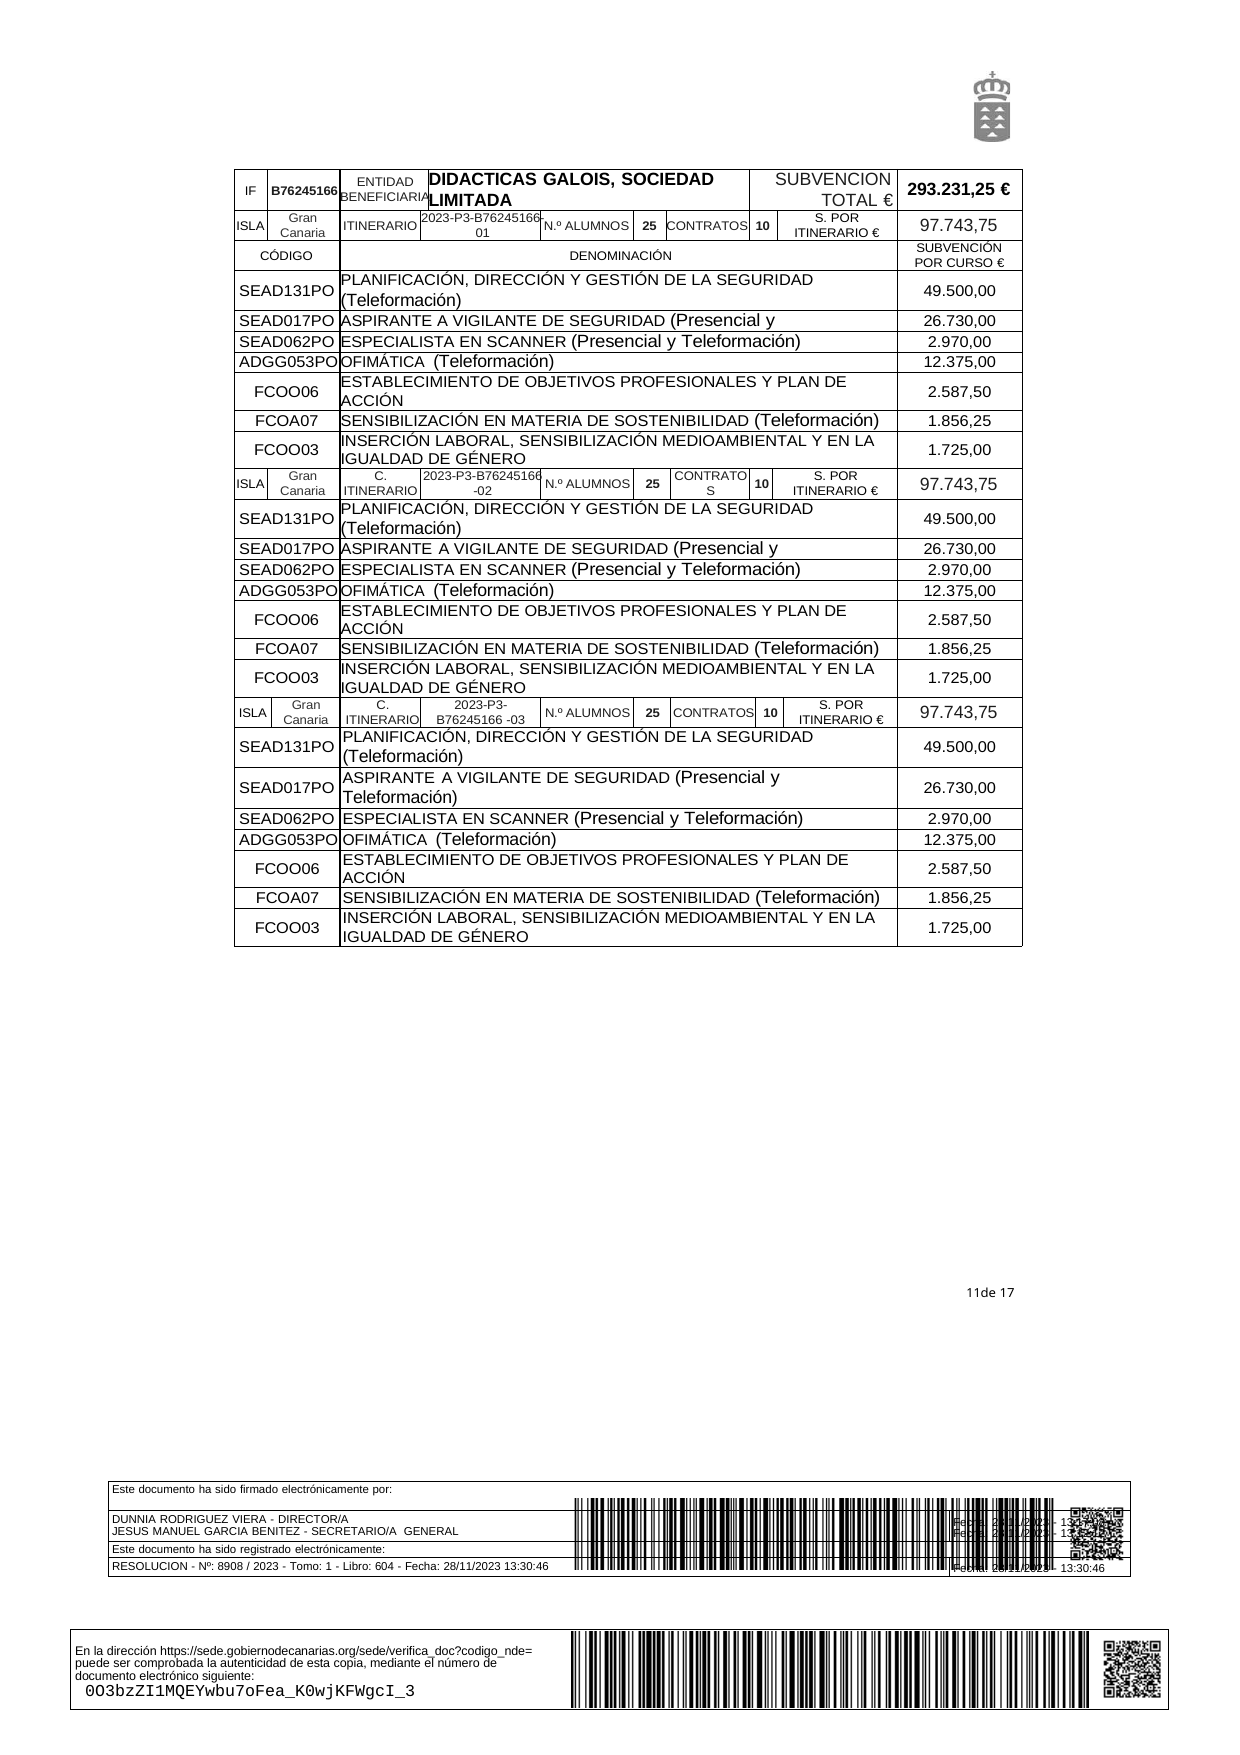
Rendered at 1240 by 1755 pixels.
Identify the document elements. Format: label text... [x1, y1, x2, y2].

table_header 293.231,25 € [898, 170, 1022, 210]
table_cell ESTABLECIMIENTO DE OBJETIVOS PROFESIONALES Y PLAN DE ACCIÓN [341, 851, 897, 887]
table_cell 1.725,00 [898, 660, 1022, 697]
table_cell Gran Canaria [272, 698, 339, 727]
table_cell 25 [634, 698, 670, 727]
table_cell 97.743,75 [898, 698, 1022, 727]
table_cell ESPECIALISTA EN SCANNER (Presencial y Teleformación) [341, 332, 897, 351]
table_cell 2.970,00 [898, 560, 1022, 580]
table_cell 26.730,00 [898, 539, 1022, 559]
table_cell 2023-P3-B76245166- 01 [421, 211, 540, 240]
table_cell ASPIRANTE A VIGILANTE DE SEGURIDAD (Presencial y Teleformación) [341, 539, 897, 559]
table_cell 1.725,00 [898, 909, 1022, 946]
table_cell 10 [756, 698, 783, 727]
table_cell FCOO03 [235, 660, 339, 697]
table_cell PLANIFICACIÓN, DIRECCIÓN Y GESTIÓN DE LA SEGURIDAD (Teleformación) [341, 500, 897, 538]
table_cell FCOO06 [235, 851, 339, 887]
table_cell 10 [750, 469, 772, 498]
table_cell N.º ALUMNOS [541, 469, 633, 498]
table_cell SEAD062PO [235, 332, 339, 351]
table_cell DUNNIA RODRIGUEZ VIERA - DIRECTOR/A JESUS MANUEL GARCIA BENITEZ - SECRETARIO/A GENERAL [109, 1511, 574, 1541]
list de 17 [963, 1284, 1014, 1302]
table_cell 1.856,25 [898, 888, 1022, 908]
table_cell 2.970,00 [898, 332, 1022, 351]
table_cell Gran Canaria [268, 211, 339, 240]
table_cell 49.500,00 [898, 271, 1022, 310]
table_cell INSERCIÓN LABORAL, SENSIBILIZACIÓN MEDIOAMBIENTAL Y EN LA IGUALDAD DE GÉNERO [341, 909, 897, 946]
table_cell 12.375,00 [898, 581, 1022, 600]
table_header [950, 1482, 1130, 1510]
table_cell SENSIBILIZACIÓN EN MATERIA DE SOSTENIBILIDAD (Teleformación) [341, 888, 897, 908]
table_cell 2.587,50 [898, 601, 1022, 638]
table_cell ASPIRANTE A VIGILANTE DE SEGURIDAD (Presencial y Teleformación) [341, 768, 897, 808]
table_cell 12.375,00 [898, 830, 1022, 849]
table_cell Gran Canaria [268, 469, 339, 498]
table_cell S. POR ITINERARIO € [778, 211, 897, 240]
table_cell 26.730,00 [898, 768, 1022, 808]
table_cell C. ITINERARIO [341, 698, 420, 727]
table_cell 49.500,00 [898, 500, 1022, 538]
table_cell SEAD062PO [235, 809, 339, 829]
table_cell FCOO06 [235, 601, 339, 638]
table_cell ADGG053PO [235, 353, 339, 372]
table_cell 1.856,25 [898, 639, 1022, 659]
table_cell CÓDIGO [235, 241, 339, 270]
table_cell CONTRATOS [667, 211, 749, 240]
table_cell 1.856,25 [898, 411, 1022, 431]
table_cell 2023-P3- B76245166 -03 [421, 698, 540, 727]
table_cell 1.725,00 [898, 432, 1022, 468]
table_cell Este documento ha sido registrado electrónicamente: [109, 1542, 574, 1557]
table_header Este documento ha sido firmado electrónicamente por: [109, 1482, 950, 1510]
table_cell 26.730,00 [898, 311, 1022, 331]
table_cell 12.375,00 [898, 353, 1022, 372]
table_cell S. POR ITINERARIO € [773, 469, 897, 498]
table_cell 49.500,00 [898, 728, 1022, 767]
table_cell N.º ALUMNOS [541, 698, 633, 727]
table_cell CONTRATO S [671, 469, 749, 498]
table_cell 97.743,75 [898, 211, 1022, 240]
table_cell ESPECIALISTA EN SCANNER (Presencial y Teleformación) [341, 809, 897, 829]
table_cell OFIMÁTICA (Teleformación) [341, 830, 897, 849]
table_cell SEAD017PO [235, 311, 339, 331]
table_cell 25 [634, 211, 666, 240]
table_cell ADGG053PO [235, 581, 339, 600]
table_cell SEAD062PO [235, 560, 339, 580]
table_cell RESOLUCION - Nº: 8908 / 2023 - Tomo: 1 - Libro: 604 - Fecha: 28/11/2023 13:30:46 [109, 1558, 949, 1576]
table_cell ISLA [235, 211, 267, 240]
table_cell ESPECIALISTA EN SCANNER (Presencial y Teleformación) [341, 560, 897, 580]
table_cell SUBVENCIÓN POR CURSO € [898, 241, 1022, 270]
table_cell ASPIRANTE A VIGILANTE DE SEGURIDAD (Presencial y Teleformación) [341, 311, 897, 331]
table_cell 97.743,75 [898, 469, 1022, 498]
table_cell 2.587,50 [898, 373, 1022, 410]
table_header SUBVENCION TOTAL € [750, 170, 897, 210]
table_cell SENSIBILIZACIÓN EN MATERIA DE SOSTENIBILIDAD (Teleformación) [341, 411, 897, 431]
table_cell SEAD017PO [235, 768, 339, 808]
table_cell ESTABLECIMIENTO DE OBJETIVOS PROFESIONALES Y PLAN DE ACCIÓN [341, 601, 897, 638]
table_cell FCOO03 [235, 432, 339, 468]
table_cell ISLA [235, 698, 271, 727]
table_cell INSERCIÓN LABORAL, SENSIBILIZACIÓN MEDIOAMBIENTAL Y EN LA IGUALDAD DE GÉNERO [341, 660, 897, 697]
table_cell OFIMÁTICA (Teleformación) [341, 353, 897, 372]
table_cell FCOA07 [235, 411, 339, 431]
table_cell 2.587,50 [898, 851, 1022, 887]
table_cell 2023-P3-B76245166 -02 [421, 469, 540, 498]
table_cell INSERCIÓN LABORAL, SENSIBILIZACIÓN MEDIOAMBIENTAL Y EN LA IGUALDAD DE GÉNERO [341, 432, 897, 468]
table_cell 25 [634, 469, 670, 498]
table_cell PLANIFICACIÓN, DIRECCIÓN Y GESTIÓN DE LA SEGURIDAD (Teleformación) [341, 728, 897, 767]
table_cell ADGG053PO [235, 830, 339, 849]
table_header B76245166 [268, 170, 339, 210]
table_header ENTIDAD BENEFICIARIA [341, 170, 428, 210]
table_cell SEAD131PO [235, 728, 339, 767]
table_cell 10 [750, 211, 777, 240]
table_header DIDACTICAS GALOIS, SOCIEDAD LIMITADA [429, 170, 749, 210]
table_cell SEAD131PO [235, 500, 339, 538]
table_cell FCOO06 [235, 373, 339, 410]
table_cell N.º ALUMNOS [541, 211, 633, 240]
table_cell CONTRATOS [671, 698, 755, 727]
table_cell S. POR ITINERARIO € [784, 698, 897, 727]
table_cell OFIMÁTICA (Teleformación) [341, 581, 897, 600]
table_header IF [235, 170, 267, 210]
table_cell FCOA07 [235, 639, 339, 659]
table_cell SEAD131PO [235, 271, 339, 310]
table_cell ESTABLECIMIENTO DE OBJETIVOS PROFESIONALES Y PLAN DE ACCIÓN [341, 373, 897, 410]
table_cell DENOMINACIÓN [341, 241, 897, 270]
table_cell Fecha: 28/11/2023 - 13:30:46 [950, 1558, 1130, 1576]
table_cell FCOA07 [235, 888, 339, 908]
table_cell C. ITINERARIO [341, 469, 420, 498]
table_cell ISLA [235, 469, 267, 498]
table_cell 2.970,00 [898, 809, 1022, 829]
table_cell SEAD017PO [235, 539, 339, 559]
table_cell FCOO03 [235, 909, 339, 946]
table_cell SENSIBILIZACIÓN EN MATERIA DE SOSTENIBILIDAD (Teleformación) [341, 639, 897, 659]
table_cell ITINERARIO [341, 211, 420, 240]
table_cell PLANIFICACIÓN, DIRECCIÓN Y GESTIÓN DE LA SEGURIDAD (Teleformación) [341, 271, 897, 310]
